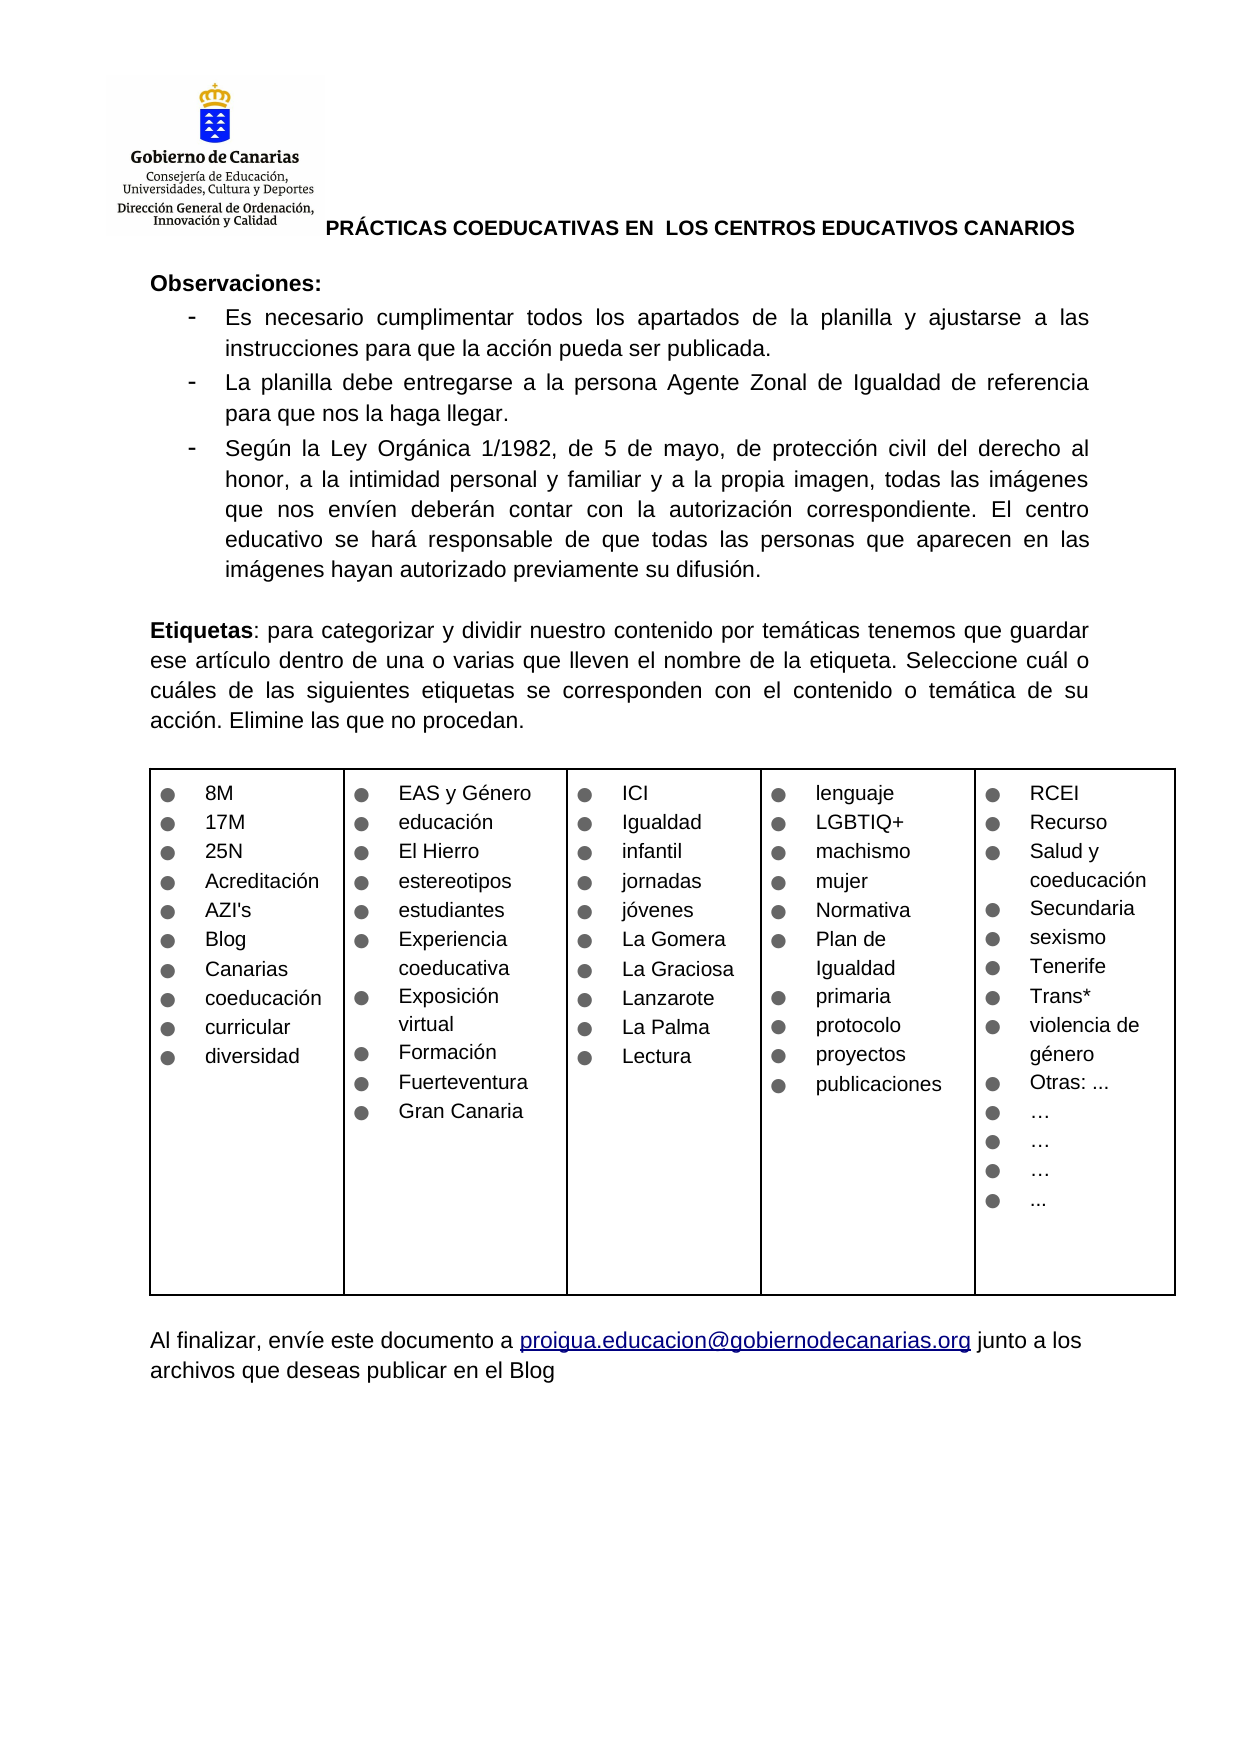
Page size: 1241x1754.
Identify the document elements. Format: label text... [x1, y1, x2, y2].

list Es necesario cumplimentar todos los apartados de la planilla y ajustarse a las instrucciones para que la acción pueda ser publicada. [187, 300, 1090, 361]
text Etiquetas: para categorizar y dividir nuestro contenido por temáticas tenemos que guardar ese artículo dentro de una o varias que lleven el nombre de la etiqueta. Seleccione cuál o cuáles de las siguientes etiquetas se corresponden con el contenido o temática de su acción. Elimine las que no procedan. [150, 617, 1090, 734]
table_header lenguaje LGBTIQ+ machismo mujer Normativa Plan de Igualdad primaria protocolo proyectos publicaciones [762, 770, 974, 1294]
table_header EAS y Género educación El Hierro estereotipos estudiantes Experiencia coeducativa Exposición virtual Formación Fuerteventura Gran Canaria [345, 770, 566, 1294]
list Según la Ley Orgánica 1/1982, de 5 de mayo, de protección civil del derecho al honor, a la intimidad personal y familiar y a la propia imagen, todas las imágenes que nos envíen deberán contar con la autorización correspondiente. El centro educativo se hará responsable de que todas las personas que aparecen en las imágenes hayan autorizado previamente su difusión. [187, 431, 1090, 583]
table_header ICI Igualdad infantil jornadas jóvenes La Gomera La Graciosa Lanzarote La Palma Lectura [568, 770, 760, 1294]
list La planilla debe entregarse a la persona Agente Zonal de Igualdad de referencia para que nos la haga llegar. [187, 365, 1090, 427]
text Al finalizar, envíe este documento a proigua.educacion@gobiernodecanarias.org junto a los archivos que deseas publicar en el Blog [150, 1327, 1090, 1383]
picture [106, 75, 326, 236]
table_header RCEI Recurso Salud y coeducación Secundaria sexismo Tenerife Trans* violencia de género Otras: ... … … … ... [976, 770, 1174, 1294]
text Observaciones: [150, 270, 1090, 296]
table_header 8M 17M 25N Acreditación AZI's Blog Canarias coeducación curricular diversidad [151, 770, 343, 1294]
